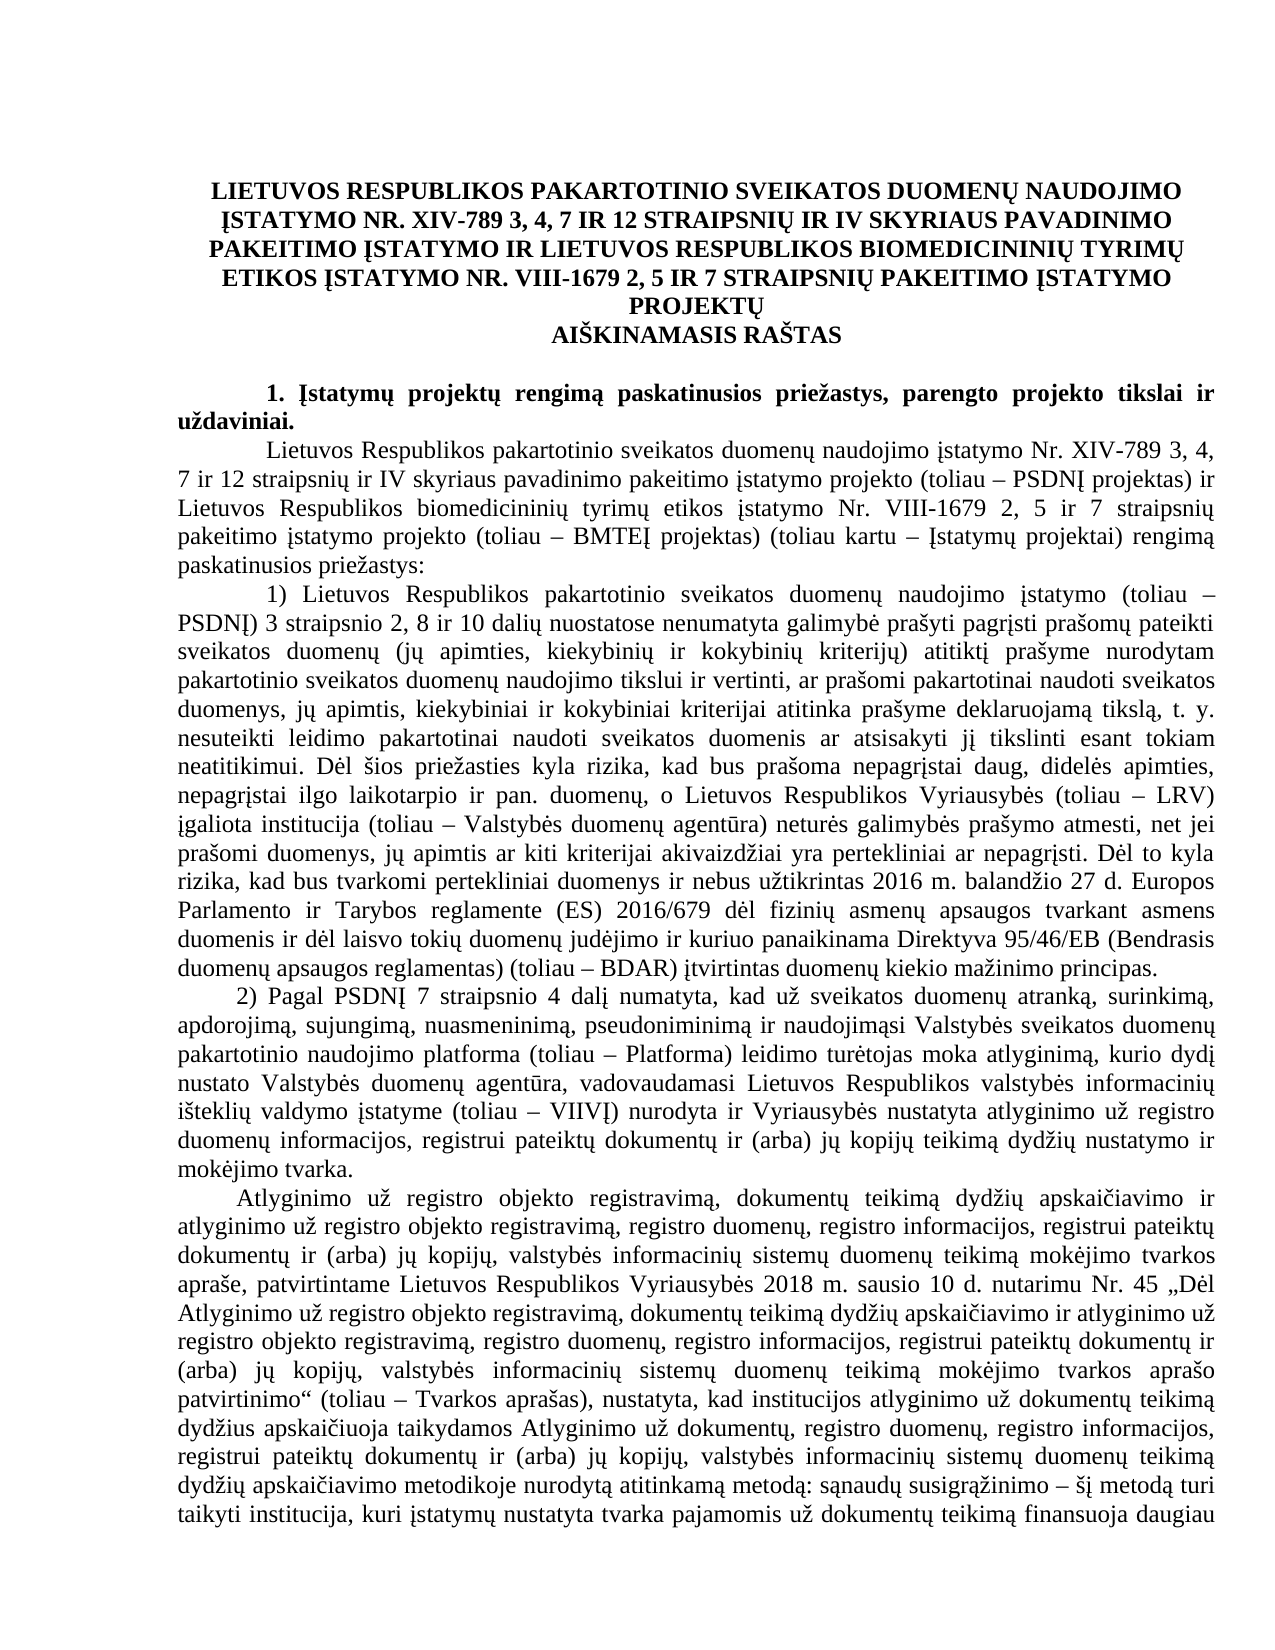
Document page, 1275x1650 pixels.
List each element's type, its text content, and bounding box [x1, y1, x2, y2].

subtitle LIETUVOS RESPUBLIKOS PAKARTOTINIO SVEIKATOS DUOMENŲ NAUDOJIMO ĮSTATYMO NR. XIV-789 3, 4, 7 IR 12 STRAIPSNIŲ IR IV SKYRIAUS PAVADINIMO PAKEITIMO ĮSTATYMO IR LIETUVOS RESPUBLIKOS BIOMEDICININIŲ TYRIMŲ ETIKOS ĮSTATYMO NR. VIII-1679 2, 5 IR 7 STRAIPSNIŲ PAKEITIMO ĮSTATYMO PROJEKTŲ [177, 176, 1216, 320]
text 1) Lietuvos Respublikos pakartotinio sveikatos duomenų naudojimo įstatymo (toliau – PSDNĮ) 3 straipsnio 2, 8 ir 10 dalių nuostatose nenumatyta galimybė prašyti pagrįsti prašomų pateikti sveikatos duomenų (jų apimties, kiekybinių ir kokybinių kriterijų) atitiktį prašyme nurodytam pakartotinio sveikatos duomenų naudojimo tikslui ir vertinti, ar prašomi pakartotinai naudoti sveikatos duomenys, jų apimtis, kiekybiniai ir kokybiniai kriterijai atitinka prašyme deklaruojamą tikslą, t. y. nesuteikti leidimo pakartotinai naudoti sveikatos duomenis ar atsisakyti jį tikslinti esant tokiam neatitikimui. Dėl šios priežasties kyla rizika, kad bus prašoma nepagrįstai daug, didelės apimties, nepagrįstai ilgo laikotarpio ir pan. duomenų, o Lietuvos Respublikos Vyriausybės (toliau – LRV) įgaliota institucija (toliau – Valstybės duomenų agentūra) neturės galimybės prašymo atmesti, net jei prašomi duomenys, jų apimtis ar kiti kriterijai akivaizdžiai yra pertekliniai ar nepagrįsti. Dėl to kyla rizika, kad bus tvarkomi pertekliniai duomenys ir nebus užtikrintas 2016 m. balandžio 27 d. Europos Parlamento ir Tarybos reglamente (ES) 2016/679 dėl fizinių asmenų apsaugos tvarkant asmens duomenis ir dėl laisvo tokių duomenų judėjimo ir kuriuo panaikinama Direktyva 95/46/EB (Bendrasis duomenų apsaugos reglamentas) (toliau – BDAR) įtvirtintas duomenų kiekio mažinimo principas. [177, 579, 1216, 981]
text AIŠKINAMASIS RAŠTAS [177, 320, 1216, 349]
text Atlyginimo už registro objekto registravimą, dokumentų teikimą dydžių apskaičiavimo ir atlyginimo už registro objekto registravimą, registro duomenų, registro informacijos, registrui pateiktų dokumentų ir (arba) jų kopijų, valstybės informacinių sistemų duomenų teikimą mokėjimo tvarkos apraše, patvirtintame Lietuvos Respublikos Vyriausybės 2018 m. sausio 10 d. nutarimu Nr. 45 „Dėl Atlyginimo už registro objekto registravimą, dokumentų teikimą dydžių apskaičiavimo ir atlyginimo už registro objekto registravimą, registro duomenų, registro informacijos, registrui pateiktų dokumentų ir (arba) jų kopijų, valstybės informacinių sistemų duomenų teikimą mokėjimo tvarkos aprašo patvirtinimo“ (toliau – Tvarkos aprašas), nustatyta, kad institucijos atlyginimo už dokumentų teikimą dydžius apskaičiuoja taikydamos Atlyginimo už dokumentų, registro duomenų, registro informacijos, registrui pateiktų dokumentų ir (arba) jų kopijų, valstybės informacinių sistemų duomenų teikimą dydžių apskaičiavimo metodikoje nurodytą atitinkamą metodą: sąnaudų susigrąžinimo – šį metodą turi taikyti institucija, kuri įstatymų nustatyta tvarka pajamomis už dokumentų teikimą finansuoja daugiau [177, 1183, 1216, 1528]
text 1. Įstatymų projektų rengimą paskatinusios priežastys, parengto projekto tikslai ir uždaviniai. [177, 378, 1216, 435]
text 2) Pagal PSDNĮ 7 straipsnio 4 dalį numatyta, kad už sveikatos duomenų atranką, surinkimą, apdorojimą, sujungimą, nuasmeninimą, pseudoniminimą ir naudojimąsi Valstybės sveikatos duomenų pakartotinio naudojimo platforma (toliau – Platforma) leidimo turėtojas moka atlyginimą, kurio dydį nustato Valstybės duomenų agentūra, vadovaudamasi Lietuvos Respublikos valstybės informacinių išteklių valdymo įstatyme (toliau – VIIVĮ) nurodyta ir Vyriausybės nustatyta atlyginimo už registro duomenų informacijos, registrui pateiktų dokumentų ir (arba) jų kopijų teikimą dydžių nustatymo ir mokėjimo tvarka. [177, 981, 1216, 1183]
text Lietuvos Respublikos pakartotinio sveikatos duomenų naudojimo įstatymo Nr. XIV-789 3, 4, 7 ir 12 straipsnių ir IV skyriaus pavadinimo pakeitimo įstatymo projekto (toliau – PSDNĮ projektas) ir Lietuvos Respublikos biomedicininių tyrimų etikos įstatymo Nr. VIII-1679 2, 5 ir 7 straipsnių pakeitimo įstatymo projekto (toliau – BMTEĮ projektas) (toliau kartu – Įstatymų projektai) rengimą paskatinusios priežastys: [177, 435, 1216, 579]
